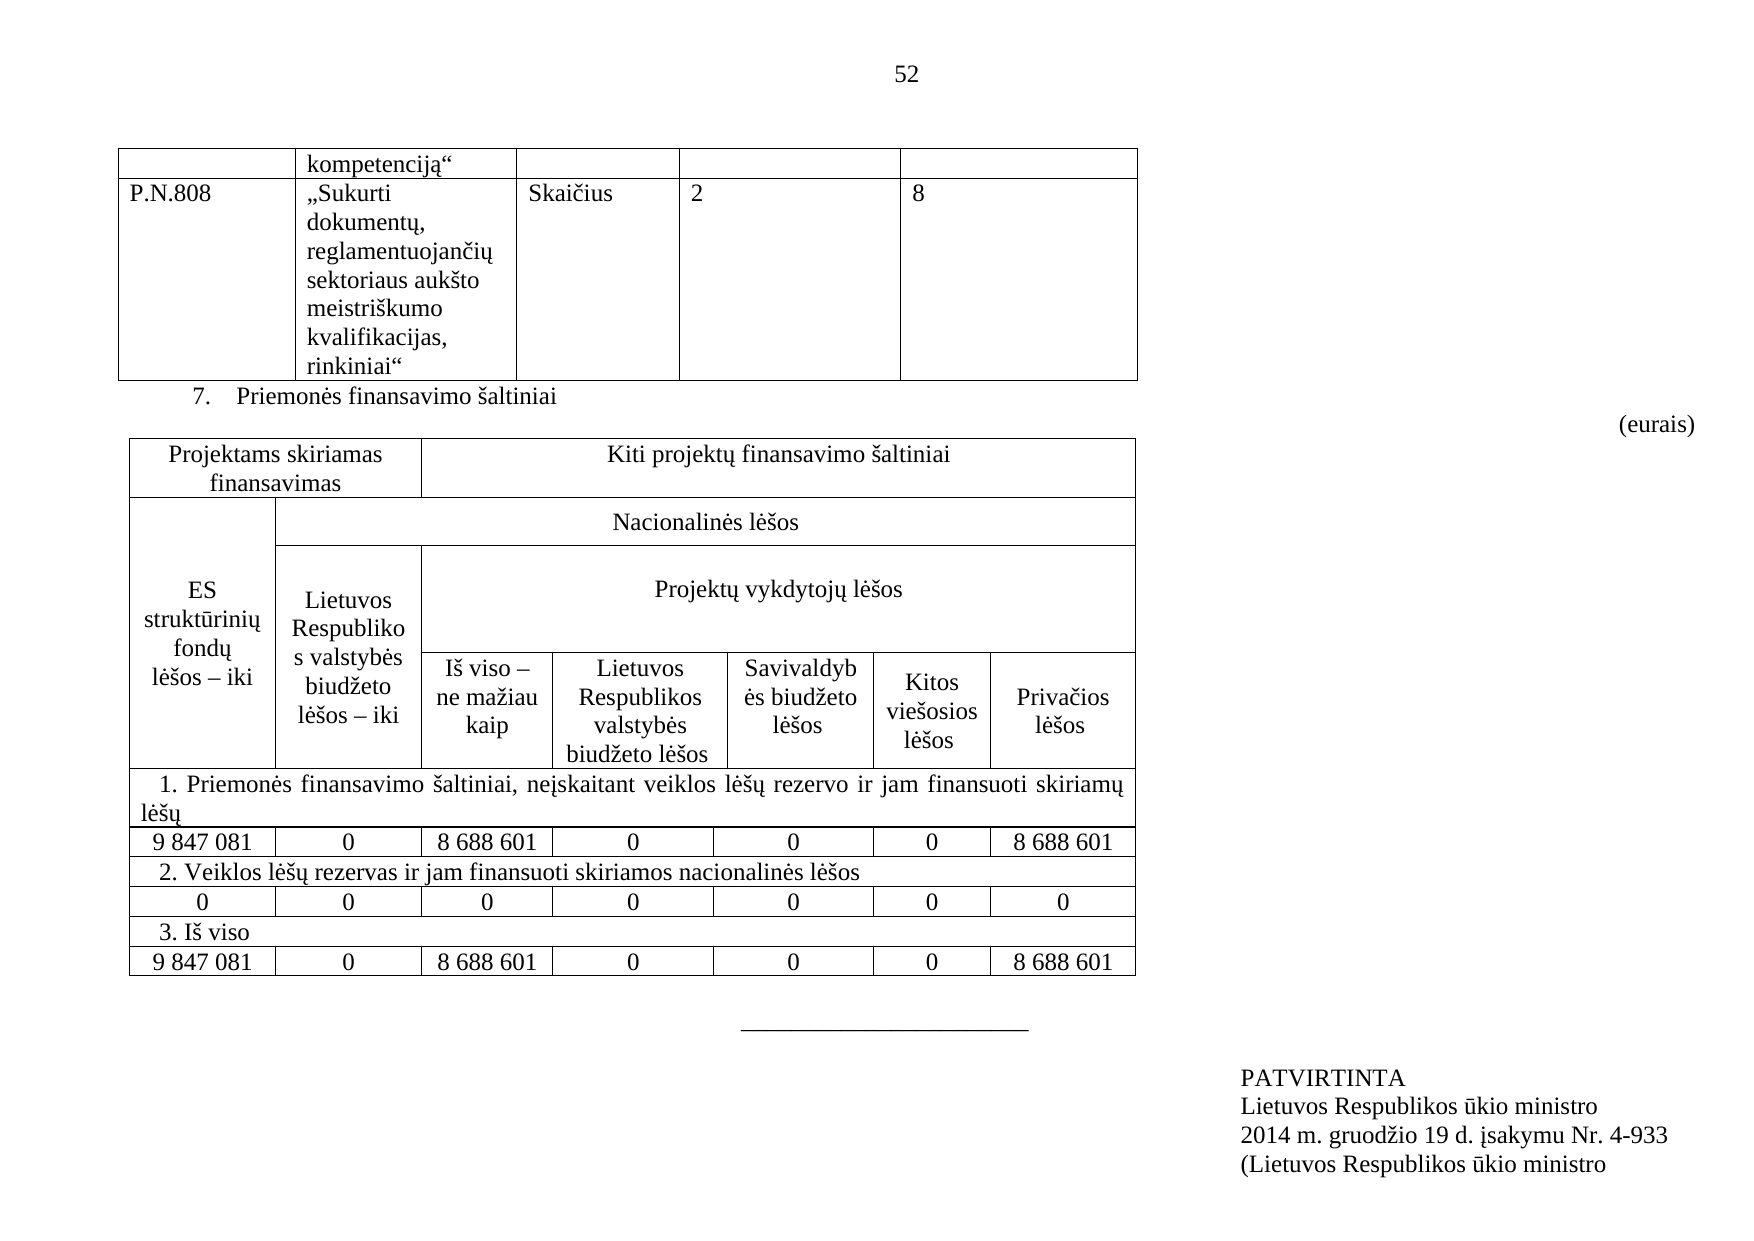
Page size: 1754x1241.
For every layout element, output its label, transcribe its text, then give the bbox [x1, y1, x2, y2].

table_cell 0 [874, 887, 990, 916]
table_cell „Sukurti dokumentų, reglamentuojančių sektoriaus aukšto meistriškumo kvalifikacijas, rinkiniai“ [296, 179, 516, 380]
table_cell Skaičius [517, 179, 679, 380]
text (eurais) [118, 409, 1695, 438]
table_cell 0 [276, 828, 421, 856]
table_cell 0 [991, 887, 1135, 916]
table_cell 0 [276, 887, 421, 916]
table_cell Nacionalinės lėšos [276, 498, 1135, 544]
table_cell 0 [553, 947, 713, 975]
table_cell [119, 149, 295, 177]
table_cell 0 [874, 947, 990, 975]
table_cell Lietuvos Respublikos valstybės biudžeto lėšos [553, 653, 727, 768]
table_cell 9 847 081 [130, 828, 275, 856]
table_cell 0 [714, 828, 873, 856]
table_cell Projektų vykdytojų lėšos [422, 546, 1135, 652]
table_cell 8 688 601 [422, 947, 552, 975]
table_cell 0 [130, 887, 275, 916]
table_header Projektams skiriamas finansavimas [130, 439, 421, 497]
table_cell 9 847 081 [130, 947, 275, 975]
table_cell 0 [874, 828, 990, 856]
table_cell 3. Iš viso [130, 917, 1135, 946]
table_cell [517, 149, 679, 177]
table_cell Iš viso – ne mažiau kaip [422, 653, 552, 768]
text _______________________ [118, 1005, 1417, 1034]
table_cell Savivaldybės biudžeto lėšos [728, 653, 873, 768]
text (Lietuvos Respublikos ūkio ministro [635, 1149, 1695, 1178]
table_cell 8 688 601 [422, 828, 552, 856]
table_cell P.N.808 [119, 179, 295, 380]
table_cell 2 [680, 179, 900, 380]
table_cell 8 688 601 [991, 828, 1135, 856]
table_cell 0 [553, 887, 713, 916]
table_cell 8 [901, 179, 1137, 380]
table_cell 0 [276, 947, 421, 975]
text 7. Priemonės finansavimo šaltiniai [192, 381, 1695, 409]
table_cell Privačios lėšos [991, 653, 1135, 768]
table_cell 0 [553, 828, 713, 856]
table_cell ES struktūrinių fondų lėšos – iki [130, 498, 275, 768]
table_cell 8 688 601 [991, 947, 1135, 975]
text 2014 m. gruodžio 19 d. įsakymu Nr. 4-933 [635, 1120, 1695, 1149]
table_cell kompetenciją“ [296, 149, 516, 177]
table_cell 0 [422, 887, 552, 916]
text Lietuvos Respublikos ūkio ministro [635, 1091, 1695, 1120]
table_cell Lietuvos Respublikos valstybės biudžeto lėšos – iki [276, 546, 421, 768]
table_cell [680, 149, 900, 177]
table_cell 0 [714, 887, 873, 916]
table_cell 2. Veiklos lėšų rezervas ir jam finansuoti skiriamos nacionalinės lėšos [130, 857, 1135, 886]
table_cell 0 [714, 947, 873, 975]
table_cell [901, 149, 1137, 177]
table_cell 1. Priemonės finansavimo šaltiniai, neįskaitant veiklos lėšų rezervo ir jam finansuoti skiriamų lėšų [130, 769, 1135, 826]
text PATVIRTINTA [635, 1063, 1695, 1091]
table_header Kiti projektų finansavimo šaltiniai [422, 439, 1135, 497]
table_cell Kitos viešosios lėšos [874, 653, 990, 768]
